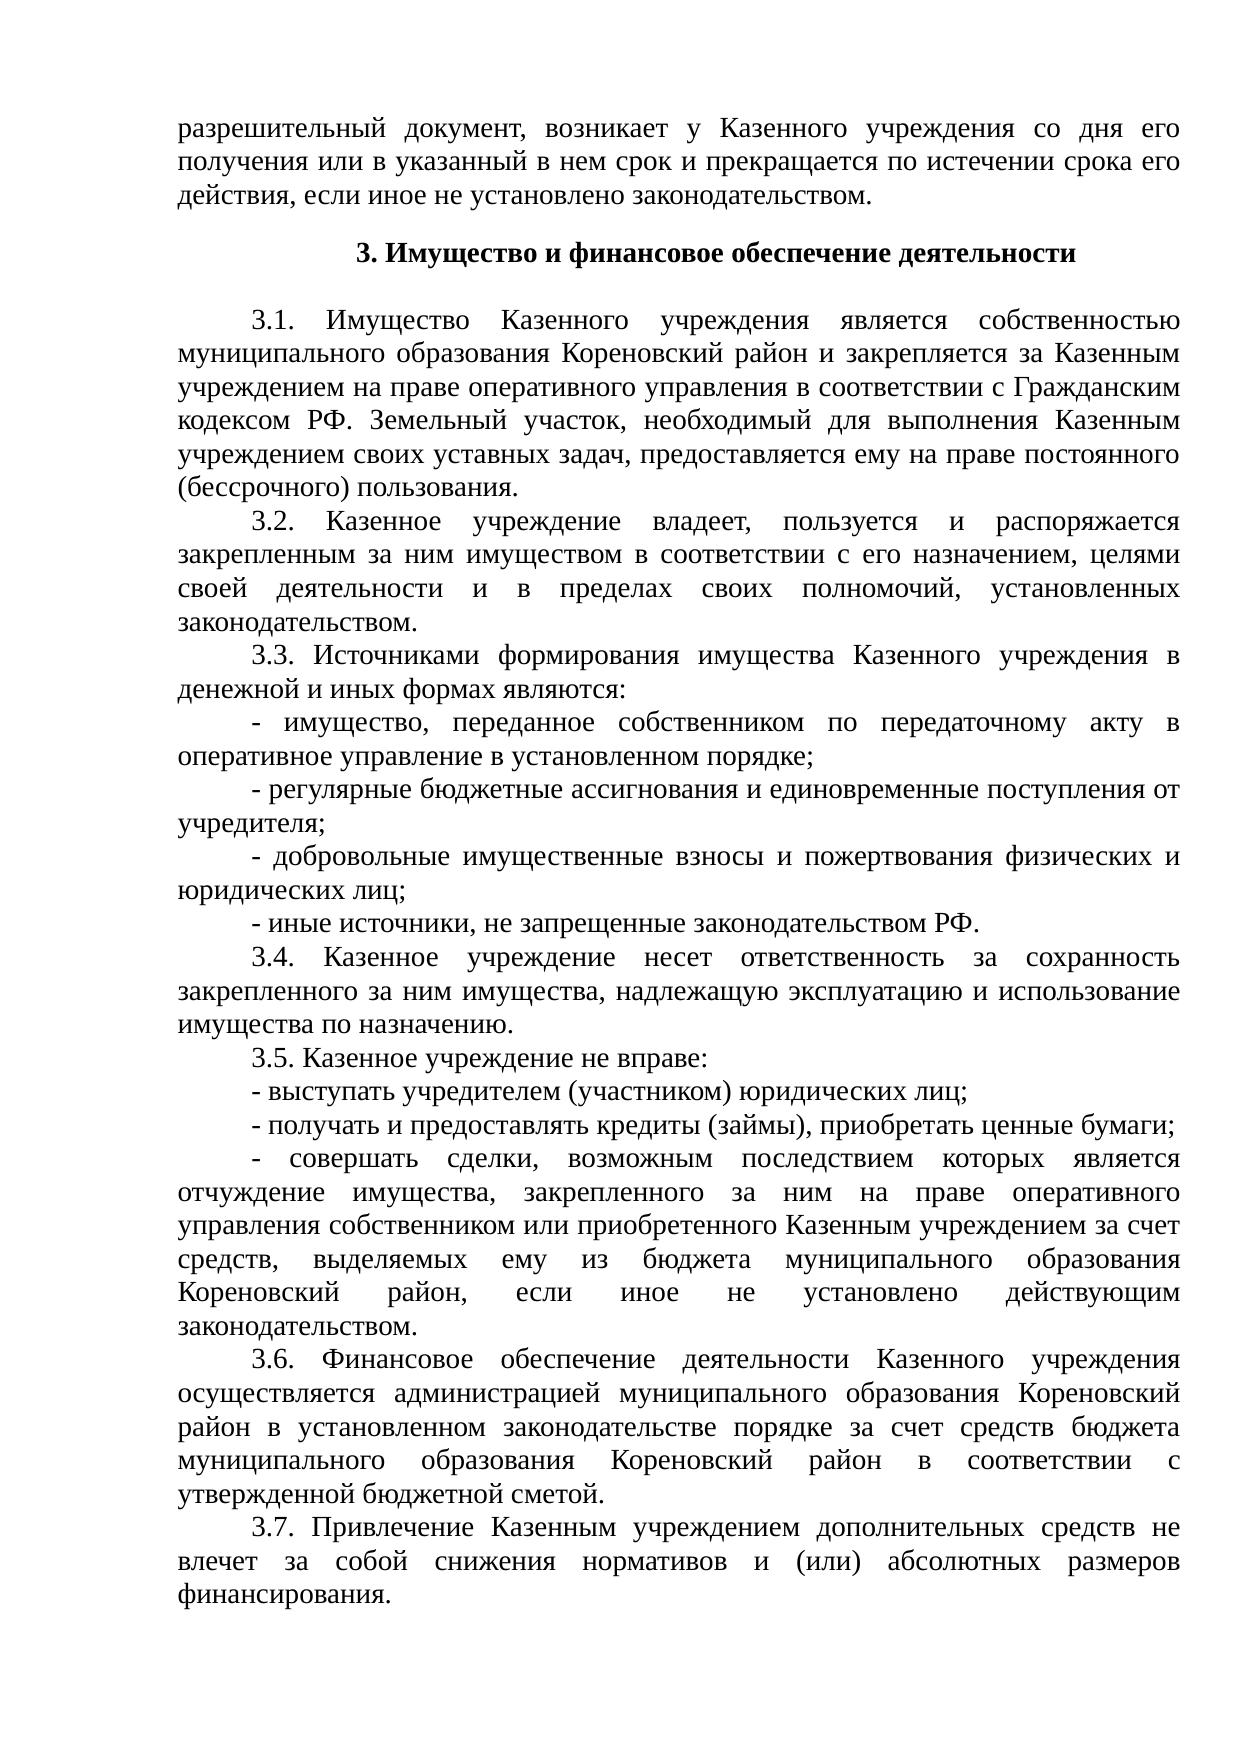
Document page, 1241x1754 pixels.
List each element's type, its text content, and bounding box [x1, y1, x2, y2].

text 3. Имущество и финансовое обеспечение деятельности [177, 235, 1181, 268]
text - регулярные бюджетные ассигнования и единовременные поступления от учредителя; [177, 771, 1181, 838]
text 3.6. Финансовое обеспечение деятельности Казенного учреждения осуществляется администрацией муниципального образования Кореновский район в установленном законодательстве порядке за счет средств бюджета муниципального образования Кореновский район в соответствии с утвержденной бюджетной сметой. [177, 1342, 1181, 1509]
text - выступать учредителем (участником) юридических лиц; [177, 1073, 1181, 1107]
text - имущество, переданное собственником по передаточному акту в оперативное управление в установленном порядке; [177, 704, 1181, 771]
text 3.3. Источниками формирования имущества Казенного учреждения в денежной и иных формах являются: [177, 637, 1181, 704]
text разрешительный документ, возникает у Казенного учреждения со дня его получения или в указанный в нем срок и прекращается по истечении срока его действия, если иное не установлено законодательством. [177, 110, 1181, 211]
text 3.5. Казенное учреждение не вправе: [177, 1040, 1181, 1073]
text - иные источники, не запрещенные законодательством РФ. [177, 906, 1181, 939]
text 3.4. Казенное учреждение несет ответственность за сохранность закрепленного за ним имущества, надлежащую эксплуатацию и использование имущества по назначению. [177, 939, 1181, 1040]
text - совершать сделки, возможным последствием которых является отчуждение имущества, закрепленного за ним на праве оперативного управления собственником или приобретенного Казенным учреждением за счет средств, выделяемых ему из бюджета муниципального образования Кореновский район, если иное не установлено действующим законодательством. [177, 1140, 1181, 1342]
text - получать и предоставлять кредиты (займы), приобретать ценные бумаги; [177, 1107, 1181, 1140]
text 3.1. Имущество Казенного учреждения является собственностью муниципального образования Кореновский район и закрепляется за Казенным учреждением на праве оперативного управления в соответствии с Гражданским кодексом РФ. Земельный участок, необходимый для выполнения Казенным учреждением своих уставных задач, предоставляется ему на праве постоянного (бессрочного) пользования. [177, 302, 1181, 503]
text 3.2. Казенное учреждение владеет, пользуется и распоряжается закрепленным за ним имуществом в соответствии с его назначением, целями своей деятельности и в пределах своих полномочий, установленных законодательством. [177, 503, 1181, 637]
text - добровольные имущественные взносы и пожертвования физических и юридических лиц; [177, 838, 1181, 906]
text 3.7. Привлечение Казенным учреждением дополнительных средств не влечет за собой снижения нормативов и (или) абсолютных размеров финансирования. [177, 1509, 1181, 1610]
